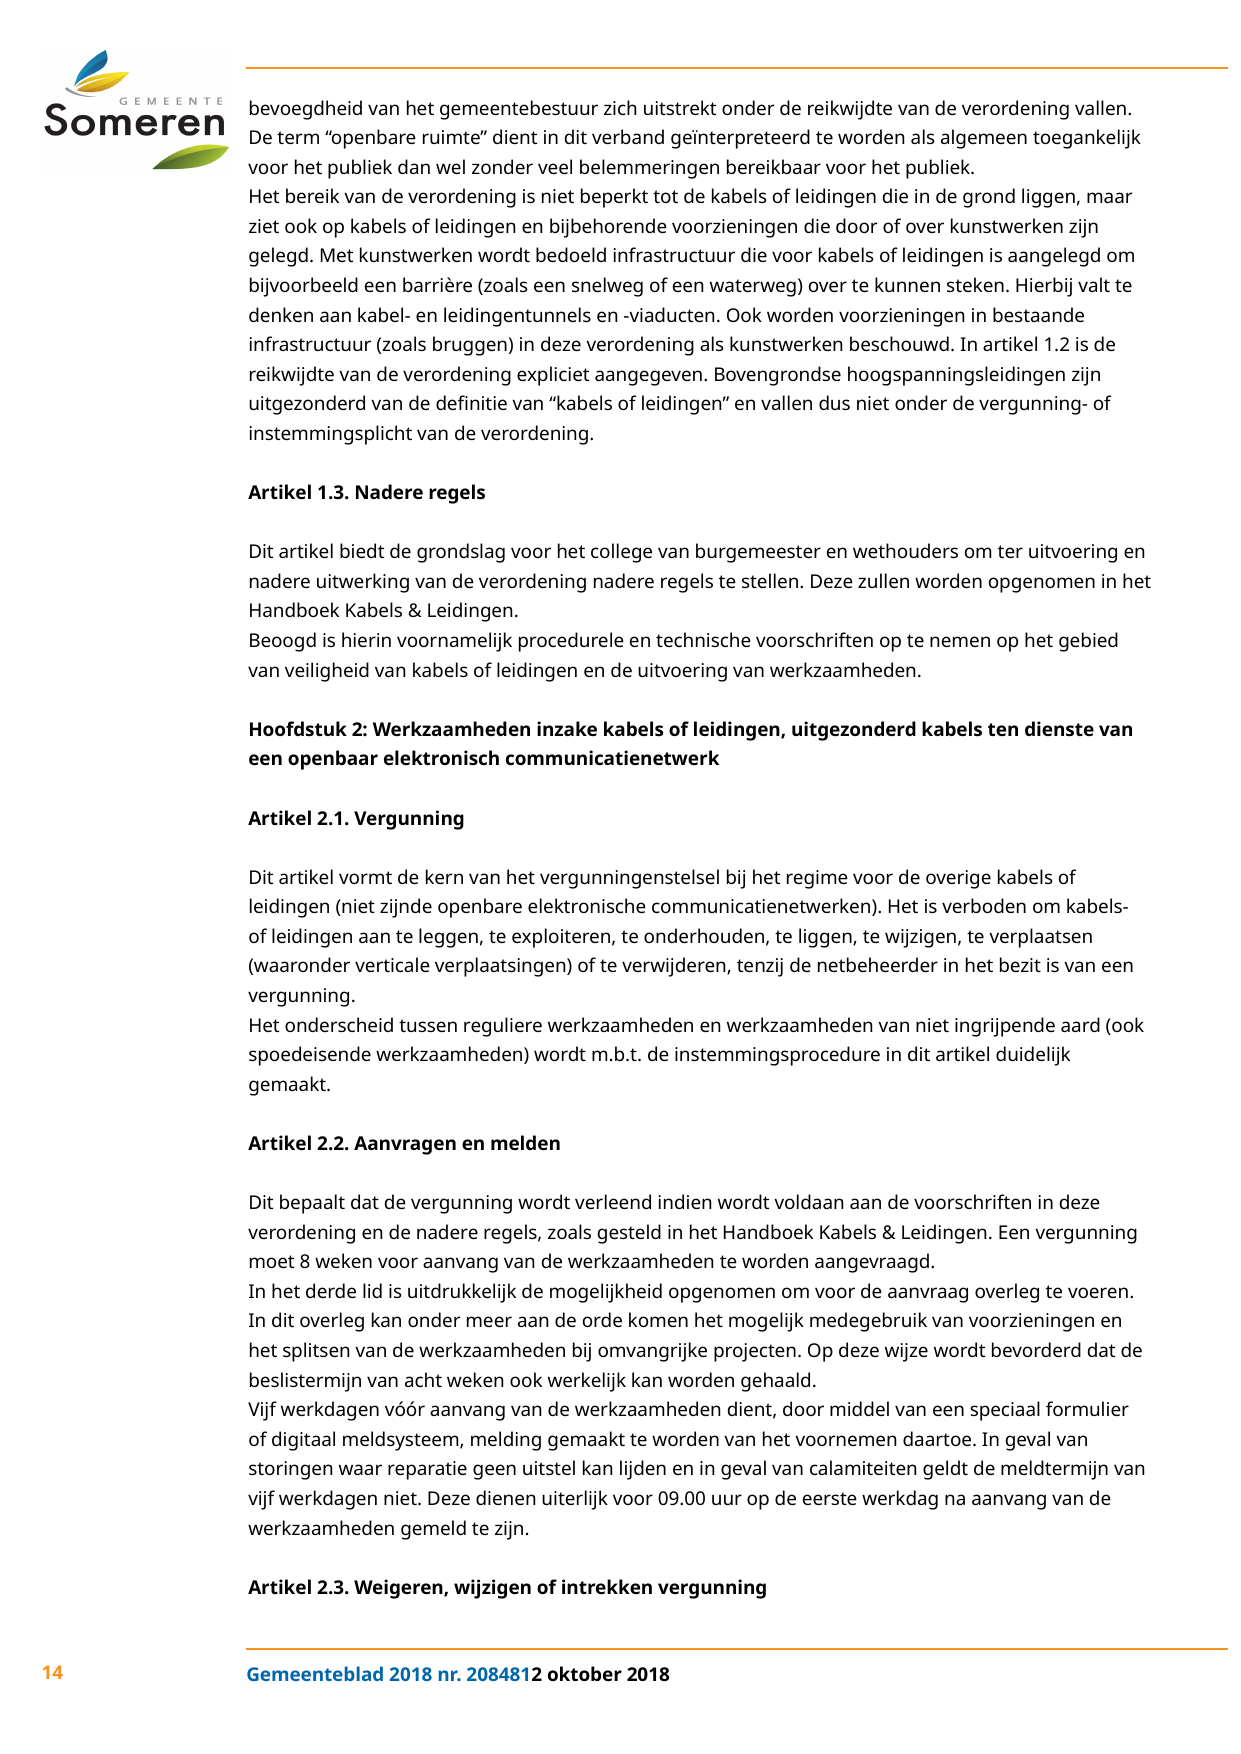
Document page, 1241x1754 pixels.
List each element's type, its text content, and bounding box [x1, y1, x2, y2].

text Artikel 1.3. Nadere regels [248, 479, 1152, 505]
text Dit artikel vormt de kern van het vergunningenstelsel bij het regime voor de overige kabels of leidingen (niet zijnde openbare elektronische communicatienetwerken). Het is verboden om kabels- of leidingen aan te leggen, te exploiteren, te onderhouden, te liggen, te wijzigen, te verplaatsen (waaronder verticale verplaatsingen) of te verwijderen, tenzij de netbeheerder in het bezit is van een vergunning. [248, 864, 1152, 1008]
picture [41, 47, 231, 172]
text Artikel 2.1. Vergunning [248, 805, 1152, 831]
text Dit bepaalt dat de vergunning wordt verleend indien wordt voldaan aan de voorschriften in deze verordening en de nadere regels, zoals gesteld in het Handboek Kabels & Leidingen. Een vergunning moet 8 weken voor aanvang van de werkzaamheden te worden aangevraagd. [248, 1189, 1152, 1274]
text bevoegdheid van het gemeentebestuur zich uitstrekt onder de reikwijdte van de verordening vallen. De term “openbare ruimte” dient in dit verband geïnterpreteerd te worden als algemeen toegankelijk voor het publiek dan wel zonder veel belemmeringen bereikbaar voor het publiek. [248, 95, 1152, 180]
text Het bereik van de verordening is niet beperkt tot de kabels of leidingen die in de grond liggen, maar ziet ook op kabels of leidingen en bijbehorende voorzieningen die door of over kunstwerken zijn gelegd. Met kunstwerken wordt bedoeld infrastructuur die voor kabels of leidingen is aangelegd om bijvoorbeeld een barrière (zoals een snelweg of een waterweg) over te kunnen steken. Hierbij valt te denken aan kabel- en leidingentunnels en -viaducten. Ook worden voorzieningen in bestaande infrastructuur (zoals bruggen) in deze verordening als kunstwerken beschouwd. In artikel 1.2 is de reikwijdte van de verordening expliciet aangegeven. Bovengrondse hoogspanningsleidingen zijn uitgezonderd van de definitie van “kabels of leidingen” en vallen dus niet onder de vergunning- of instemmingsplicht van de verordening. [248, 183, 1152, 446]
text In het derde lid is uitdrukkelijk de mogelijkheid opgenomen om voor de aanvraag overleg te voeren. In dit overleg kan onder meer aan de orde komen het mogelijk medegebruik van voorzieningen en het splitsen van de werkzaamheden bij omvangrijke projecten. Op deze wijze wordt bevorderd dat de beslistermijn van acht weken ook werkelijk kan worden gehaald. [248, 1278, 1152, 1393]
text Beoogd is hierin voornamelijk procedurele en technische voorschriften op te nemen op het gebied van veiligheid van kabels of leidingen en de uitvoering van werkzaamheden. [248, 627, 1152, 683]
text Vijf werkdagen vóór aanvang van de werkzaamheden dient, door middel van een speciaal formulier of digitaal meldsysteem, melding gemaakt te worden van het voornemen daartoe. In geval van storingen waar reparatie geen uitstel kan lijden en in geval van calamiteiten geldt de meldtermijn van vijf werkdagen niet. Deze dienen uiterlijk voor 09.00 uur op de eerste werkdag na aanvang van de werkzaamheden gemeld te zijn. [248, 1396, 1152, 1541]
text Artikel 2.3. Weigeren, wijzigen of intrekken vergunning [248, 1574, 1152, 1600]
text Het onderscheid tussen reguliere werkzaamheden en werkzaamheden van niet ingrijpende aard (ook spoedeisende werkzaamheden) wordt m.b.t. de instemmingsprocedure in dit artikel duidelijk gemaakt. [248, 1012, 1152, 1097]
text Artikel 2.2. Aanvragen en melden [248, 1130, 1152, 1156]
text Hoofdstuk 2: Werkzaamheden inzake kabels of leidingen, uitgezonderd kabels ten dienste van een openbaar elektronisch communicatienetwerk [248, 716, 1152, 771]
text Dit artikel biedt de grondslag voor het college van burgemeester en wethouders om ter uitvoering en nadere uitwerking van de verordening nadere regels te stellen. Deze zullen worden opgenomen in het Handboek Kabels & Leidingen. [248, 538, 1152, 623]
